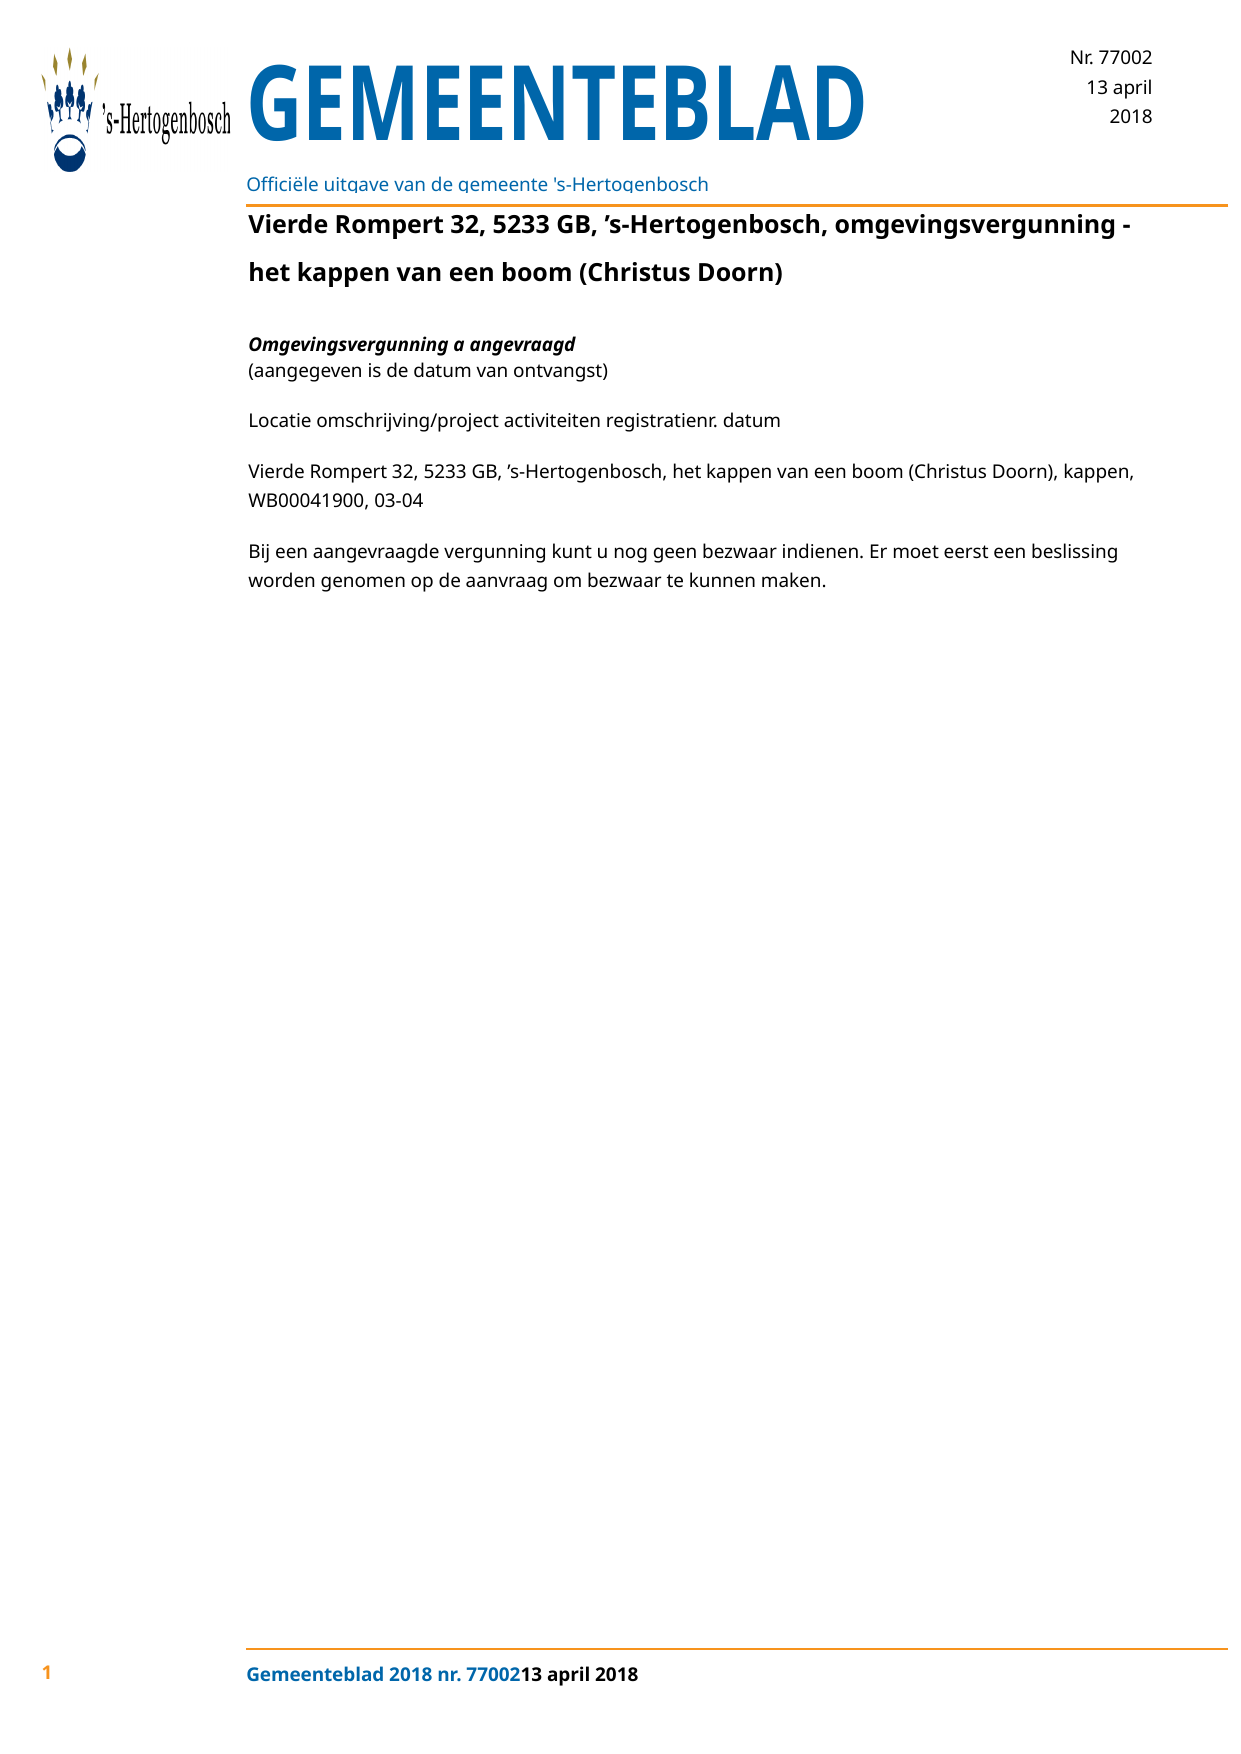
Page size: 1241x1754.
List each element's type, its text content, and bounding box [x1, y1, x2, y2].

text (aangegeven is de datum van ontvangst) [248, 357, 1152, 383]
picture [41, 47, 231, 172]
text Vierde Rompert 32, 5233 GB, ’s-Hertogenbosch, het kappen van een boom (Christus Doorn), kappen, WB00041900, 03-04 [248, 458, 1152, 513]
text Locatie omschrijving/project activiteiten registratienr. datum [248, 408, 1152, 433]
text Bij een aangevraagde vergunning kunt u nog geen bezwaar indienen. Er moet eerst een beslissing worden genomen op de aanvraag om bezwaar te kunnen maken. [248, 538, 1152, 593]
text Vierde Rompert 32, 5233 GB, ’s-Hertogenbosch, omgevingsvergunning - het kappen van een boom (Christus Doorn) [248, 207, 1152, 288]
text Omgevingsvergunning a angevraagd [248, 331, 1152, 357]
